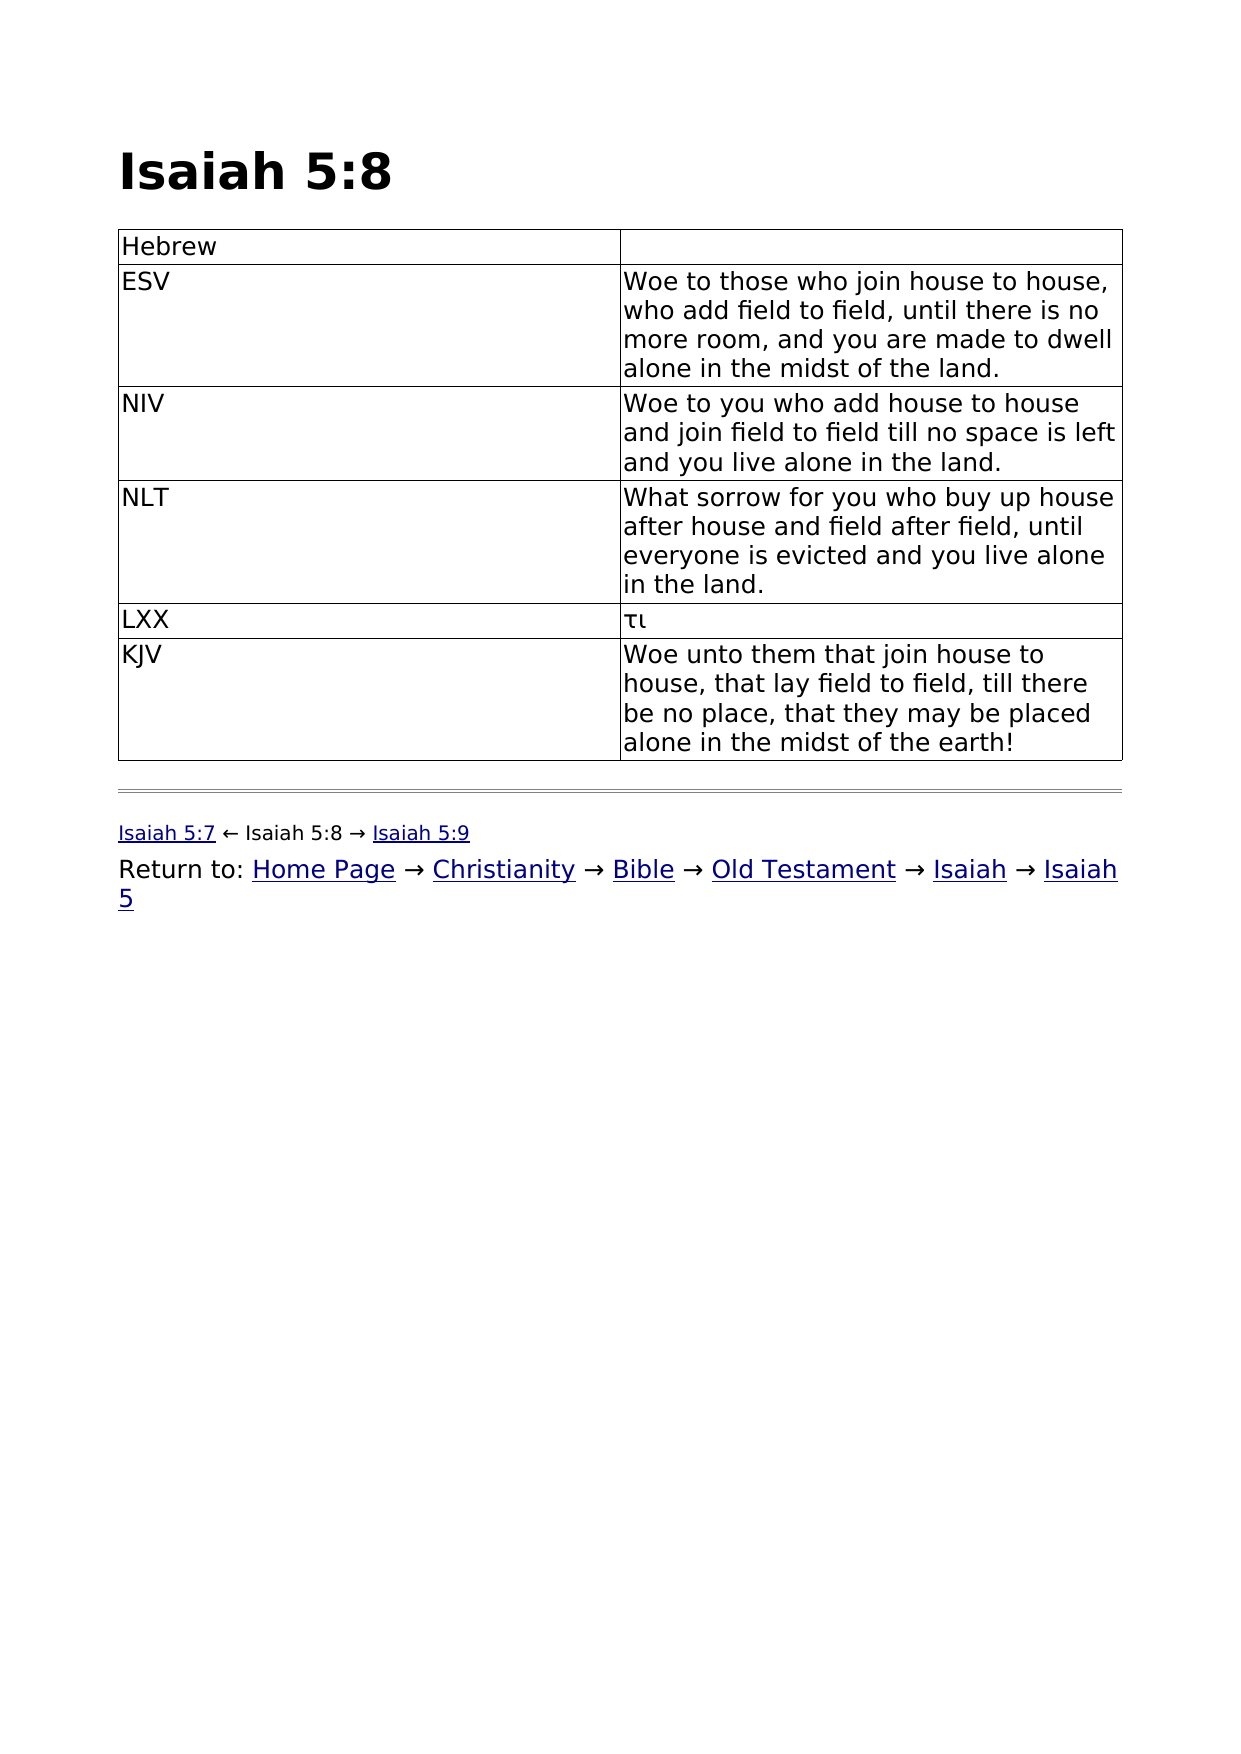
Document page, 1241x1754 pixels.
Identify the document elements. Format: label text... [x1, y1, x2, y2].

subtitle Isaiah 5:8 [118, 143, 1122, 201]
text Return to: Home Page → Christianity → Bible → Old Testament → Isaiah → Isaiah 5 [118, 855, 1122, 914]
table_cell Woe to those who join house to house, who add field to field, until there is no more room, and you are made to dwell alone in the midst of the land. [621, 265, 1122, 386]
table_header Hebrew [119, 230, 620, 264]
table_cell What sorrow for you who buy up house after house and field after field, until everyone is evicted and you live alone in the land. [621, 481, 1122, 602]
table_cell τι [621, 604, 1122, 637]
table_cell KJV [119, 639, 620, 760]
table_cell Woe unto them that join house to house, that lay field to field, till there be no place, that they may be placed alone in the midst of the earth! [621, 639, 1122, 760]
table_cell NIV [119, 387, 620, 480]
table_cell ESV [119, 265, 620, 386]
table_cell LXX [119, 604, 620, 637]
table_header [621, 230, 1122, 264]
table_cell Woe to you who add house to house and join field to field till no space is left and you live alone in the land. [621, 387, 1122, 480]
table_cell NLT [119, 481, 620, 602]
text Isaiah 5:7 ← Isaiah 5:8 → Isaiah 5:9 [118, 821, 1122, 855]
